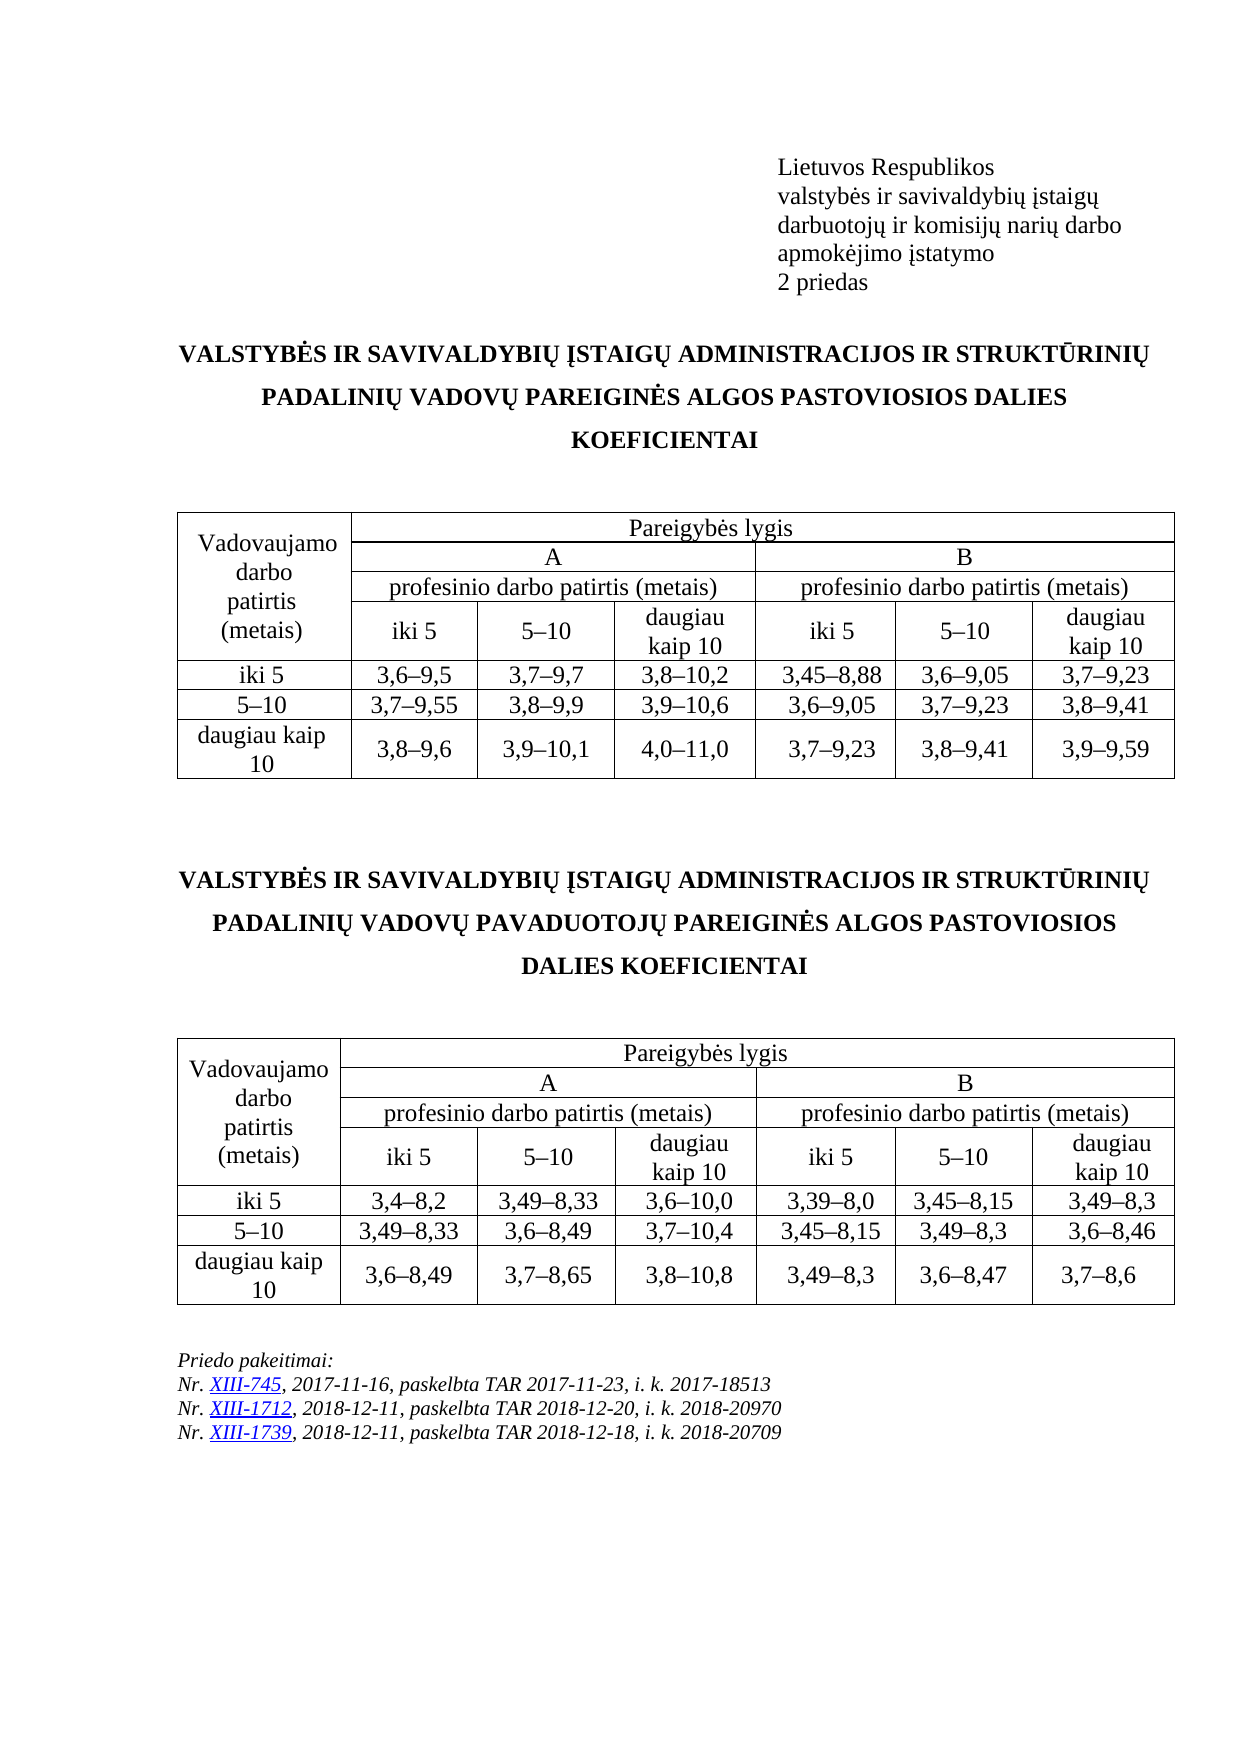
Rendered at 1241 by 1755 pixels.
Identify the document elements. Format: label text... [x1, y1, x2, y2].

table_cell iki 5 [352, 602, 477, 659]
table_cell iki 5 [178, 1186, 340, 1215]
table_cell 3,6–9,05 [756, 690, 895, 719]
table_cell iki 5 [757, 1128, 895, 1185]
table_cell profesinio darbo patirtis (metais) [341, 1098, 756, 1127]
table_cell 3,6–9,5 [352, 661, 477, 689]
table_cell B [757, 1068, 1174, 1097]
table_cell 5–10 [478, 1128, 615, 1185]
table_cell iki 5 [178, 661, 351, 689]
text VALSTYBĖS IR SAVIVALDYBIŲ ĮSTAIGŲ ADMINISTRACIJOS IR STRUKTŪRINIŲ PADALINIŲ VADOVŲ PAVADUOTOJŲ PAREIGINĖS ALGOS PASTOVIOSIOS DALIES KOEFICIENTAI [177, 865, 1152, 980]
table_cell 3,6–8,49 [341, 1246, 477, 1303]
table_header Vadovaujamo darbo patirtis (metais) [178, 1039, 340, 1185]
table_cell daugiau kaip 10 [178, 720, 351, 778]
text Lietuvos Respublikos [177, 152, 1152, 181]
table_cell B [756, 543, 1174, 571]
text Nr. XIII-1712, 2018-12-11, paskelbta TAR 2018-12-20, i. k. 2018-20970 [177, 1396, 1152, 1420]
table_header Pareigybės lygis [341, 1039, 1174, 1067]
table_cell 3,49–8,33 [478, 1186, 615, 1215]
text Nr. XIII-745, 2017-11-16, paskelbta TAR 2017-11-23, i. k. 2017-18513 [177, 1372, 1152, 1396]
table_cell 5–10 [896, 1128, 1032, 1185]
table_cell daugiau kaip 10 [178, 1246, 340, 1303]
table_cell 3,8–10,2 [615, 661, 755, 689]
table_cell 3,45–8,15 [896, 1186, 1032, 1215]
table_cell 5–10 [178, 690, 351, 719]
text Nr. XIII-1739, 2018-12-11, paskelbta TAR 2018-12-18, i. k. 2018-20709 [177, 1420, 1152, 1444]
table_cell daugiau kaip 10 [1033, 1128, 1174, 1185]
table_cell 3,7–8,65 [478, 1246, 615, 1303]
table_cell 3,7–9,23 [756, 720, 895, 778]
table_cell iki 5 [341, 1128, 477, 1185]
table_cell 5–10 [478, 602, 614, 659]
table_cell daugiau kaip 10 [615, 602, 755, 659]
table_cell 3,7–10,4 [616, 1216, 756, 1245]
table_cell 3,7–9,7 [478, 661, 614, 689]
table_cell 3,6–10,0 [616, 1186, 756, 1215]
table_cell daugiau kaip 10 [1033, 602, 1174, 659]
table_cell 3,8–10,8 [616, 1246, 756, 1303]
table_cell 3,7–9,23 [1033, 661, 1174, 689]
table_cell 3,49–8,3 [757, 1246, 895, 1303]
table_cell 3,7–8,6 [1033, 1246, 1174, 1303]
table_cell daugiau kaip 10 [616, 1128, 756, 1185]
table_cell 3,8–9,9 [478, 690, 614, 719]
table_cell 3,6–8,46 [1033, 1216, 1174, 1245]
table_cell 3,45–8,15 [757, 1216, 895, 1245]
table_cell 3,6–8,49 [478, 1216, 615, 1245]
table_cell profesinio darbo patirtis (metais) [757, 1098, 1174, 1127]
text 2 priedas [177, 267, 1152, 296]
table_cell 3,8–9,41 [1033, 690, 1174, 719]
table_cell iki 5 [756, 602, 895, 659]
text apmokėjimo įstatymo [177, 238, 1152, 267]
table_header Pareigybės lygis [352, 513, 1174, 541]
table_cell 3,7–9,55 [352, 690, 477, 719]
table_cell 3,4–8,2 [341, 1186, 477, 1215]
table_cell 3,7–9,23 [896, 690, 1032, 719]
table_cell 4,0–11,0 [615, 720, 755, 778]
table_cell 3,39–8,0 [757, 1186, 895, 1215]
table_cell 3,8–9,41 [896, 720, 1032, 778]
text VALSTYBĖS IR SAVIVALDYBIŲ ĮSTAIGŲ ADMINISTRACIJOS IR STRUKTŪRINIŲ PADALINIŲ VADOVŲ PAREIGINĖS ALGOS PASTOVIOSIOS DALIES KOEFICIENTAI [177, 339, 1152, 454]
table_cell 3,8–9,6 [352, 720, 477, 778]
table_cell 3,49–8,33 [341, 1216, 477, 1245]
table_cell 3,45–8,88 [756, 661, 895, 689]
table_cell 3,9–10,6 [615, 690, 755, 719]
table_cell A [341, 1068, 756, 1097]
table_cell 3,9–10,1 [478, 720, 614, 778]
text Priedo pakeitimai: [177, 1348, 1152, 1372]
text valstybės ir savivaldybių įstaigų [177, 181, 1152, 210]
text darbuotojų ir komisijų narių darbo [177, 210, 1152, 238]
table_cell 5–10 [178, 1216, 340, 1245]
table_cell 5–10 [896, 602, 1032, 659]
table_cell 3,49–8,3 [1033, 1186, 1174, 1215]
table_header Vadovaujamo darbo patirtis (metais) [178, 513, 351, 659]
table_cell profesinio darbo patirtis (metais) [352, 572, 755, 601]
table_cell 3,6–9,05 [896, 661, 1032, 689]
table_cell A [352, 543, 755, 571]
table_cell profesinio darbo patirtis (metais) [756, 572, 1174, 601]
table_cell 3,9–9,59 [1033, 720, 1174, 778]
table_cell 3,6–8,47 [896, 1246, 1032, 1303]
table_cell 3,49–8,3 [896, 1216, 1032, 1245]
